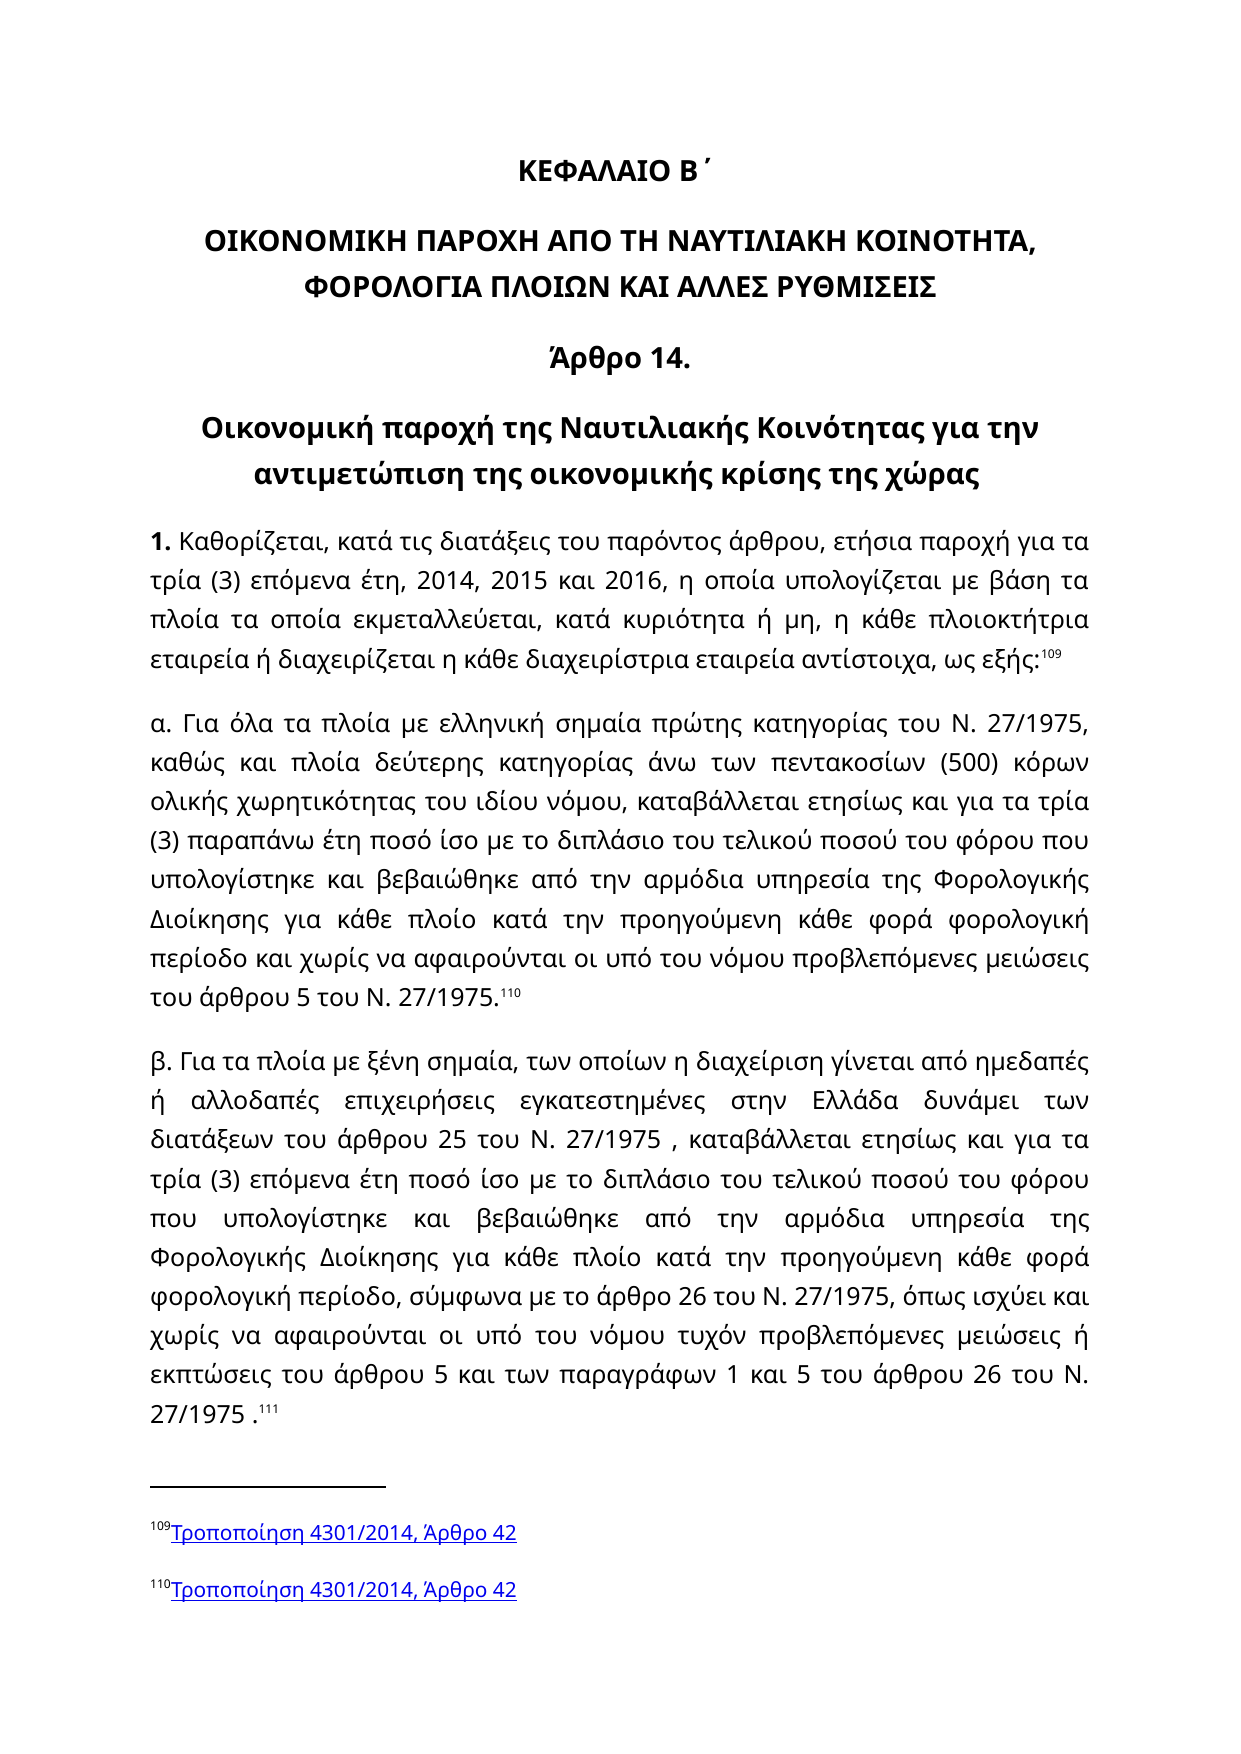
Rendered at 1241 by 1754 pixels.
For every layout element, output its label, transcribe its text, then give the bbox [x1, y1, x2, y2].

text β. Για τα πλοία με ξένη σημαία, των οποίων η διαχείριση γίνεται από ημεδαπές ή αλλοδαπές επιχειρήσεις εγκατεστημένες στην Ελλάδα δυνάμει των διατάξεων του άρθρου 25 του Ν. 27/1975 , καταβάλλεται ετησίως και για τα τρία (3) επόμενα έτη ποσό ίσο με το διπλάσιο του τελικού ποσού του φόρου που υπολογίστηκε και βεβαιώθηκε από την αρμόδια υπηρεσία της Φορολογικής Διοίκησης για κάθε πλοίο κατά την προηγούμενη κάθε φορά φορολογική περίοδο, σύμφωνα με το άρθρο 26 του Ν. 27/1975, όπως ισχύει και χωρίς να αφαιρούνται οι υπό του νόμου τυχόν προβλεπόμενες μειώσεις ή εκπτώσεις του άρθρου 5 και των παραγράφων 1 και 5 του άρθρου 26 του Ν. 27/1975 . [150, 1044, 1090, 1430]
subtitle ΟΙΚΟΝΟΜΙΚΗ ΠΑΡΟΧΗ ΑΠΟ ΤΗ ΝΑΥΤΙΛΙΑΚΗ ΚΟΙΝΟΤΗΤΑ, ΦΟΡΟΛΟΓΙΑ ΠΛΟΙΩΝ ΚΑΙ ΑΛΛΕΣ ΡΥΘΜΙΣΕΙΣ [150, 221, 1090, 306]
subtitle Οικονομική παροχή της Ναυτιλιακής Κοινότητας για την αντιμετώπιση της οικονομικής κρίσης της χώρας [150, 407, 1090, 493]
subtitle ΚΕΦΑΛΑΙΟ Β΄ [150, 150, 1090, 190]
text Τροποποίηση 4301/2014, Άρθρο 42 [150, 1518, 1090, 1546]
text Τροποποίηση 4301/2014, Άρθρο 42 [150, 1576, 1090, 1604]
text 1. Καθορίζεται, κατά τις διατάξεις του παρόντος άρθρου, ετήσια παροχή για τα τρία (3) επόμενα έτη, 2014, 2015 και 2016, η οποία υπολογίζεται με βάση τα πλοία τα οποία εκμεταλλεύεται, κατά κυριότητα ή μη, η κάθε πλοιοκτήτρια εταιρεία ή διαχειρίζεται η κάθε διαχειρίστρια εταιρεία αντίστοιχα, ως εξής: [150, 524, 1090, 675]
text α. Για όλα τα πλοία με ελληνική σημαία πρώτης κατηγορίας του Ν. 27/1975, καθώς και πλοία δεύτερης κατηγορίας άνω των πεντακοσίων (500) κόρων ολικής χωρητικότητας του ιδίου νόμου, καταβάλλεται ετησίως και για τα τρία (3) παραπάνω έτη ποσό ίσο με το διπλάσιο του τελικού ποσού του φόρου που υπολογίστηκε και βεβαιώθηκε από την αρμόδια υπηρεσία της Φορολογικής Διοίκησης για κάθε πλοίο κατά την προηγούμενη κάθε φορά φορολογική περίοδο και χωρίς να αφαιρούνται οι υπό του νόμου προβλεπόμενες μειώσεις του άρθρου 5 του Ν. 27/1975. [150, 705, 1090, 1014]
subtitle Άρθρο 14. [150, 337, 1090, 377]
